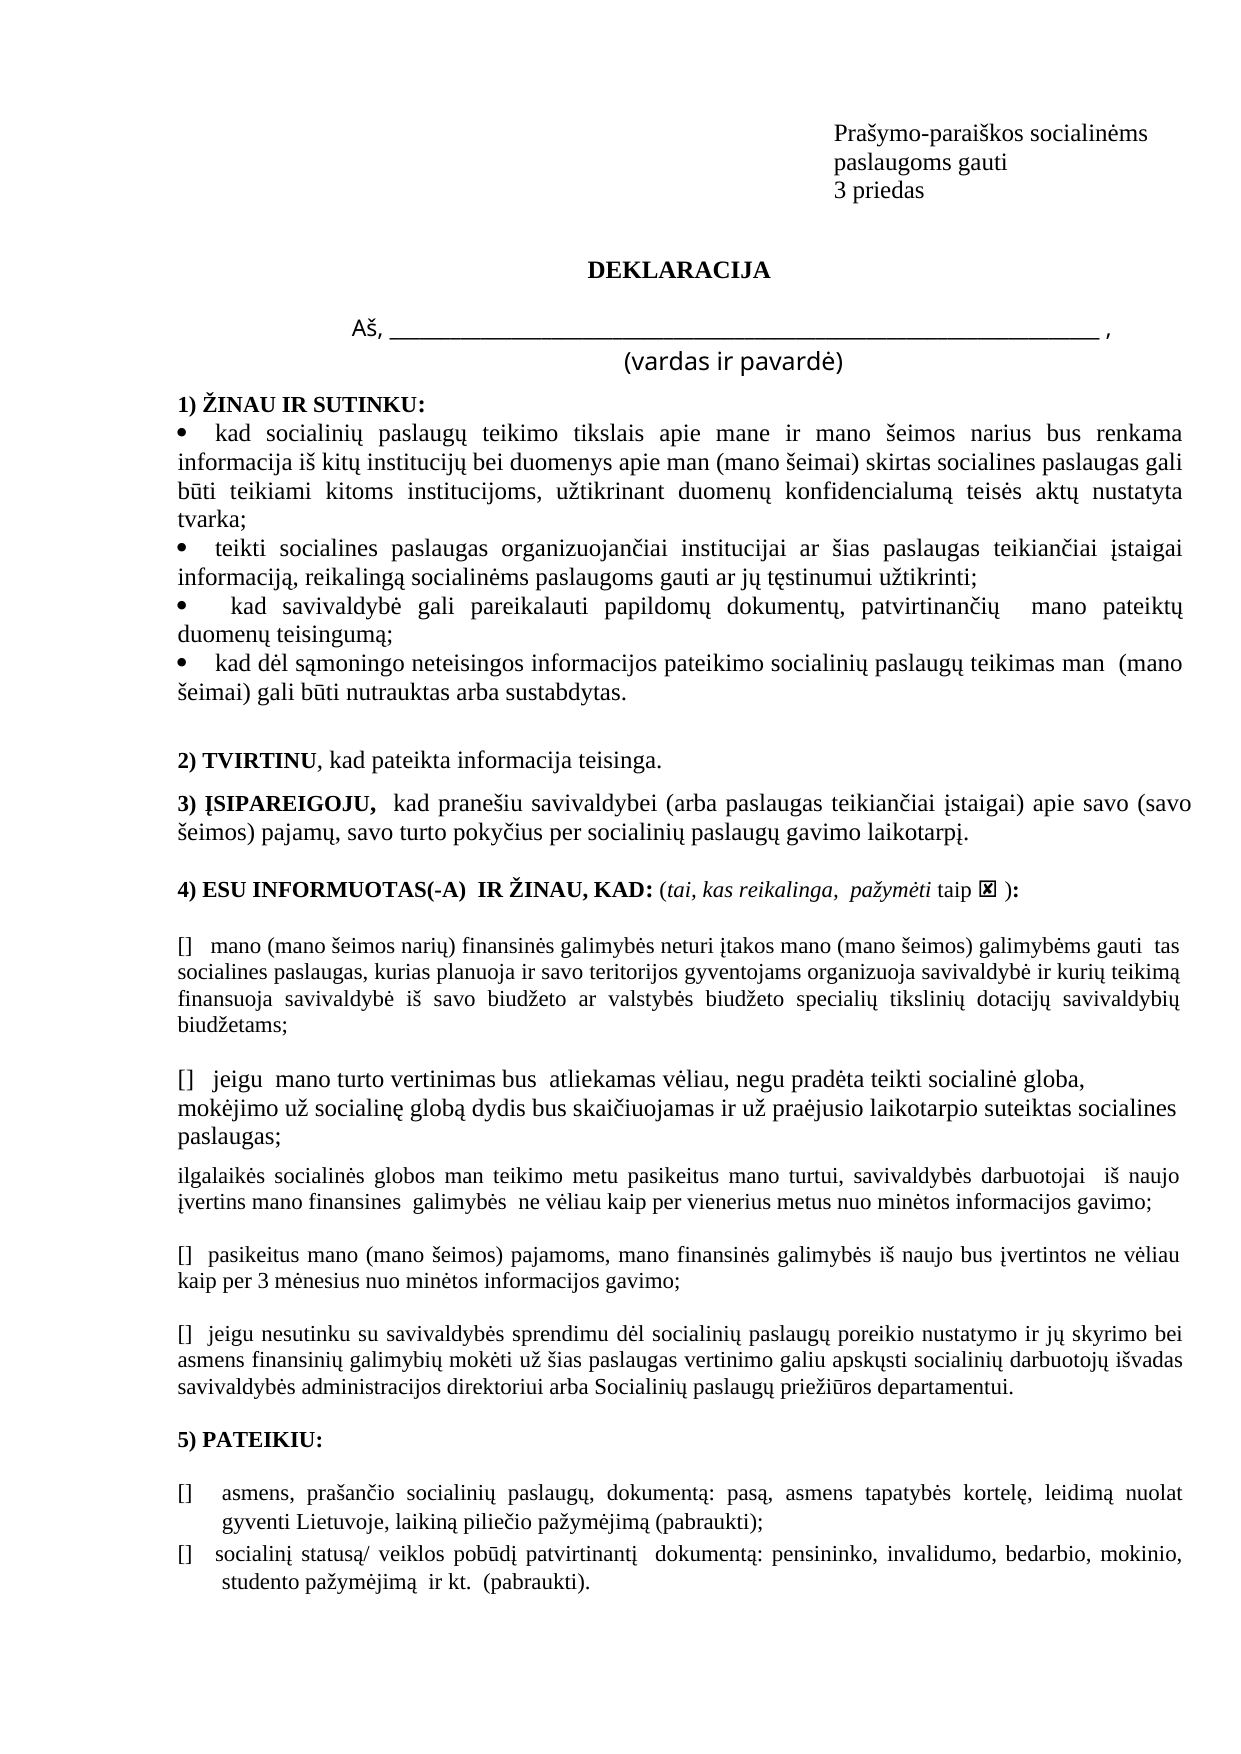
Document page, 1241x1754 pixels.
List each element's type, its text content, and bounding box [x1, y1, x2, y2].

text 5) Pateikiu: [177, 1426, 1181, 1452]
text 1) ŽINAU IR SUTINKU: [177, 389, 1192, 418]
text DEKLARACIJA [177, 255, 1181, 283]
text 3 priedas [833, 176, 1139, 204]
text  kad dėl sąmoningo neteisingos informacijos pateikimo socialinių paslaugų teikimas man (mano šeimai) gali būti nutrauktas arba sustabdytas. [177, 648, 1184, 706]
text  kad savivaldybė gali pareikalauti papildomų dokumentų, patvirtinančių mano pateiktų duomenų teisingumą; [177, 591, 1184, 648]
text [] asmens, prašančio socialinių paslaugų, dokumentą: pasą, asmens tapatybės kortelę, leidimą nuolat gyventi Lietuvoje, laikiną piliečio pažymėjimą (pabraukti); [177, 1478, 1184, 1534]
text 2) TVIRTINU, kad pateikta informacija teisinga. [177, 745, 1192, 774]
text  teikti socialines paslaugas organizuojančiai institucijai ar šias paslaugas teikiančiai įstaigai informaciją, reikalingą socialinėms paslaugoms gauti ar jų tęstinumui užtikrinti; [177, 533, 1184, 591]
text (vardas ir pavardė) [177, 343, 1192, 377]
text [] jeigu mano turto vertinimas bus atliekamas vėliau, negu pradėta teikti socialinė globa, mokėjimo už socialinę globą dydis bus skaičiuojamas ir už praėjusio laikotarpio suteiktas socialines paslaugas; [177, 1064, 1181, 1150]
text [] jeigu nesutinku su savivaldybės sprendimu dėl socialinių paslaugų poreikio nustatymo ir jų skyrimo bei asmens finansinių galimybių mokėti už šias paslaugas vertinimo galiu apskųsti socialinių darbuotojų išvadas savivaldybės administracijos direktoriui arba Socialinių paslaugų priežiūros departamentui. [177, 1320, 1184, 1399]
text Aš, ______________________________________________________________________ , [177, 312, 1192, 343]
text [] pasikeitus mano (mano šeimos) pajamoms, mano finansinės galimybės iš naujo bus įvertintos ne vėliau kaip per 3 mėnesius nuo minėtos informacijos gavimo; [177, 1241, 1181, 1294]
text Prašymo-paraiškos socialinėms paslaugoms gauti [833, 118, 1184, 176]
text [] mano (mano šeimos narių) finansinės galimybės neturi įtakos mano (mano šeimos) galimybėms gauti tas socialines paslaugas, kurias planuoja ir savo teritorijos gyventojams organizuoja savivaldybė ir kurių teikimą finansuoja savivaldybė iš savo biudžeto ar valstybės biudžeto specialių tikslinių dotacijų savivaldybių biudžetams; [177, 932, 1181, 1037]
text  kad socialinių paslaugų teikimo tikslais apie mane ir mano šeimos narius bus renkama informacija iš kitų institucijų bei duomenys apie man (mano šeimai) skirtas socialines paslaugas gali būti teikiami kitoms institucijoms, užtikrinant duomenų konfidencialumą teisės aktų nustatyta tvarka; [177, 418, 1184, 533]
text 4) ESU INFORMUOTAS(-A) IR ŽINAU, KAD: (tai, kas reikalinga, pažymėti taip  ): [177, 874, 1184, 903]
text ilgalaikės socialinės globos man teikimo metu pasikeitus mano turtui, savivaldybės darbuotojai iš naujo įvertins mano finansines galimybės ne vėliau kaip per vienerius metus nuo minėtos informacijos gavimo; [177, 1162, 1181, 1215]
text [] socialinį statusą/ veiklos pobūdį patvirtinantį dokumentą: pensininko, invalidumo, bedarbio, mokinio, studento pažymėjimą ir kt. (pabraukti). [177, 1534, 1184, 1590]
text 3) ĮSIPAREIGOJU, kad pranešiu savivaldybei (arba paslaugas teikiančiai įstaigai) apie savo (savo šeimos) pajamų, savo turto pokyčius per socialinių paslaugų gavimo laikotarpį. [177, 788, 1192, 846]
